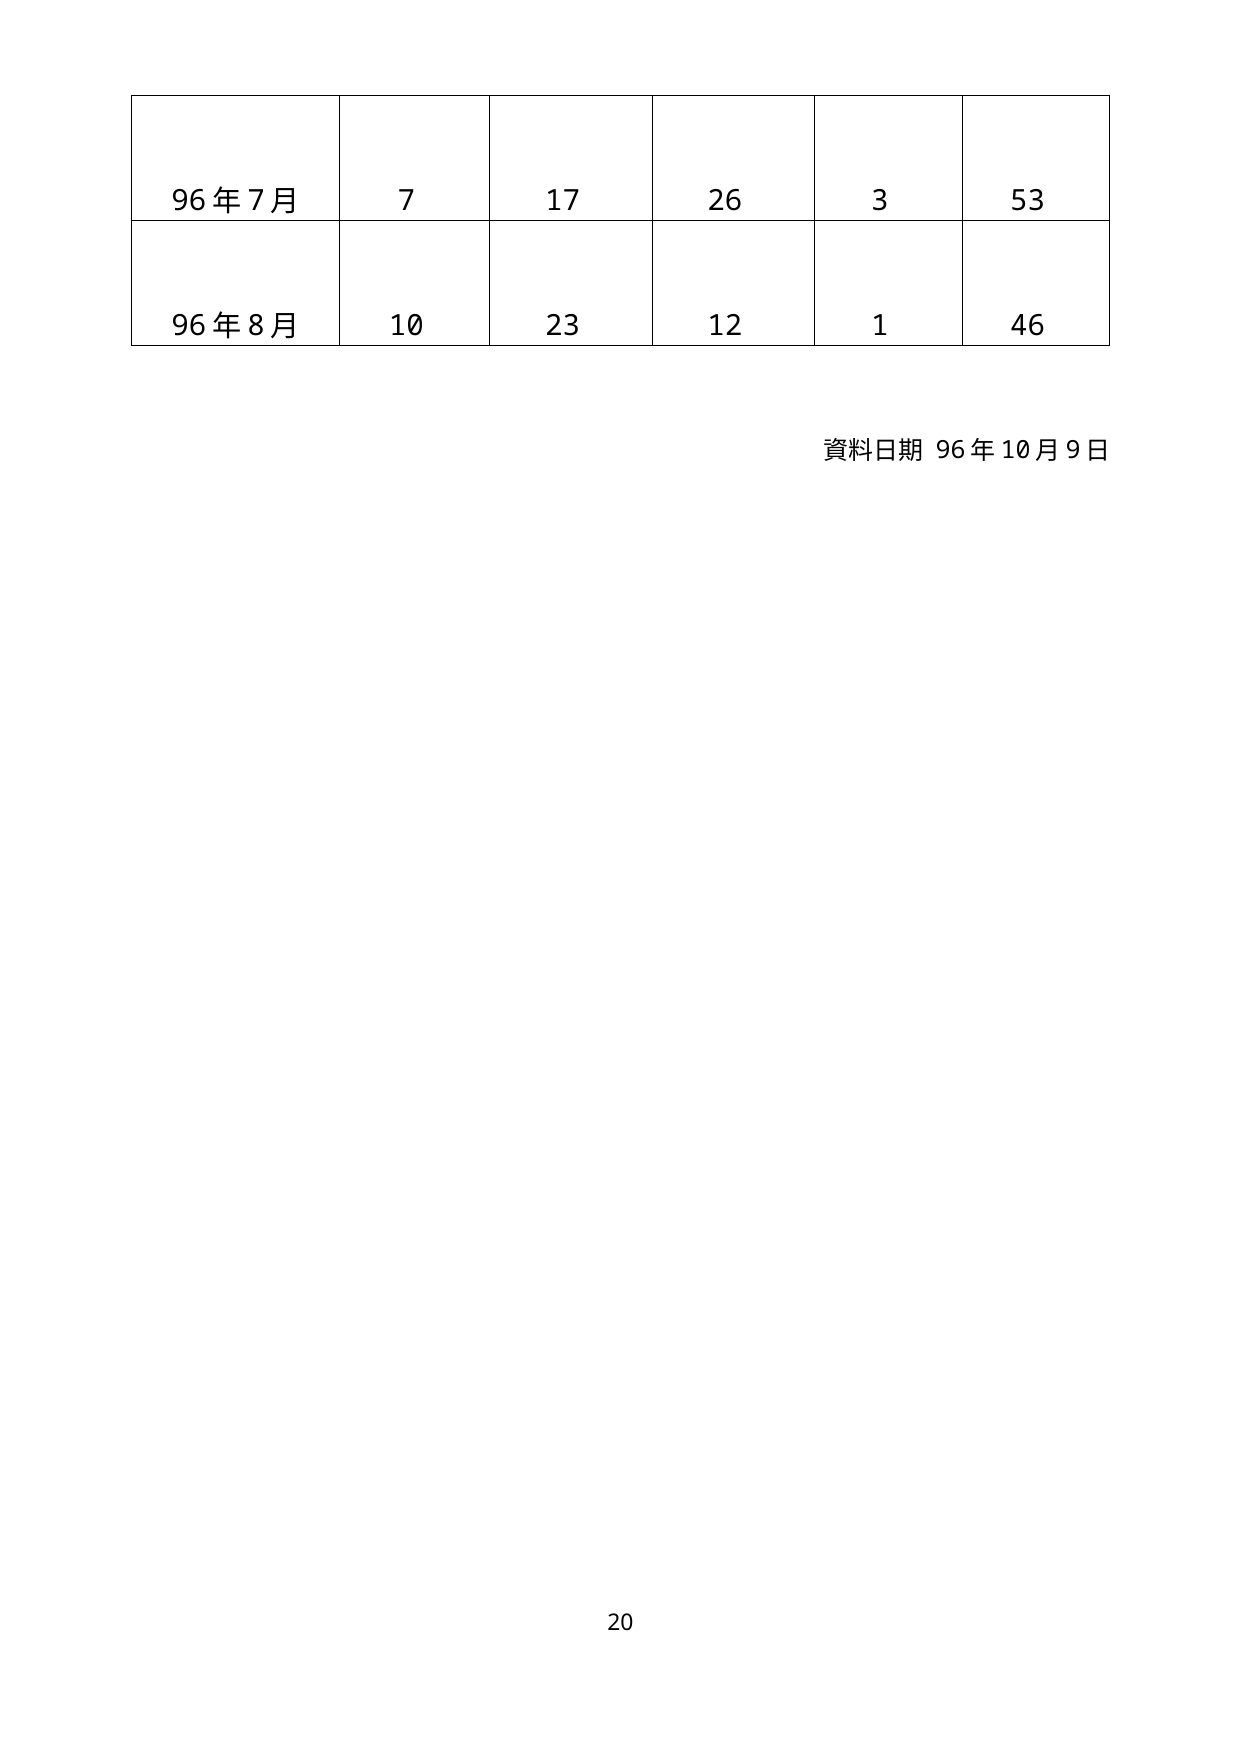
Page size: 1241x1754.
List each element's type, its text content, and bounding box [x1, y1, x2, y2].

table_cell 96年7月 [132, 96, 339, 219]
table_cell 10 [340, 221, 489, 344]
table_cell 23 [490, 221, 652, 344]
table_cell 12 [653, 221, 814, 344]
table_cell 17 [490, 96, 652, 219]
table_cell 96年8月 [132, 221, 339, 344]
table_cell 7 [340, 96, 489, 219]
table_cell 46 [963, 221, 1109, 344]
table_cell 53 [963, 96, 1109, 219]
table_cell 26 [653, 96, 814, 219]
table_cell 3 [815, 96, 962, 219]
table_cell 1 [815, 221, 962, 344]
text 資料日期 96年10月9日 [168, 407, 1110, 469]
